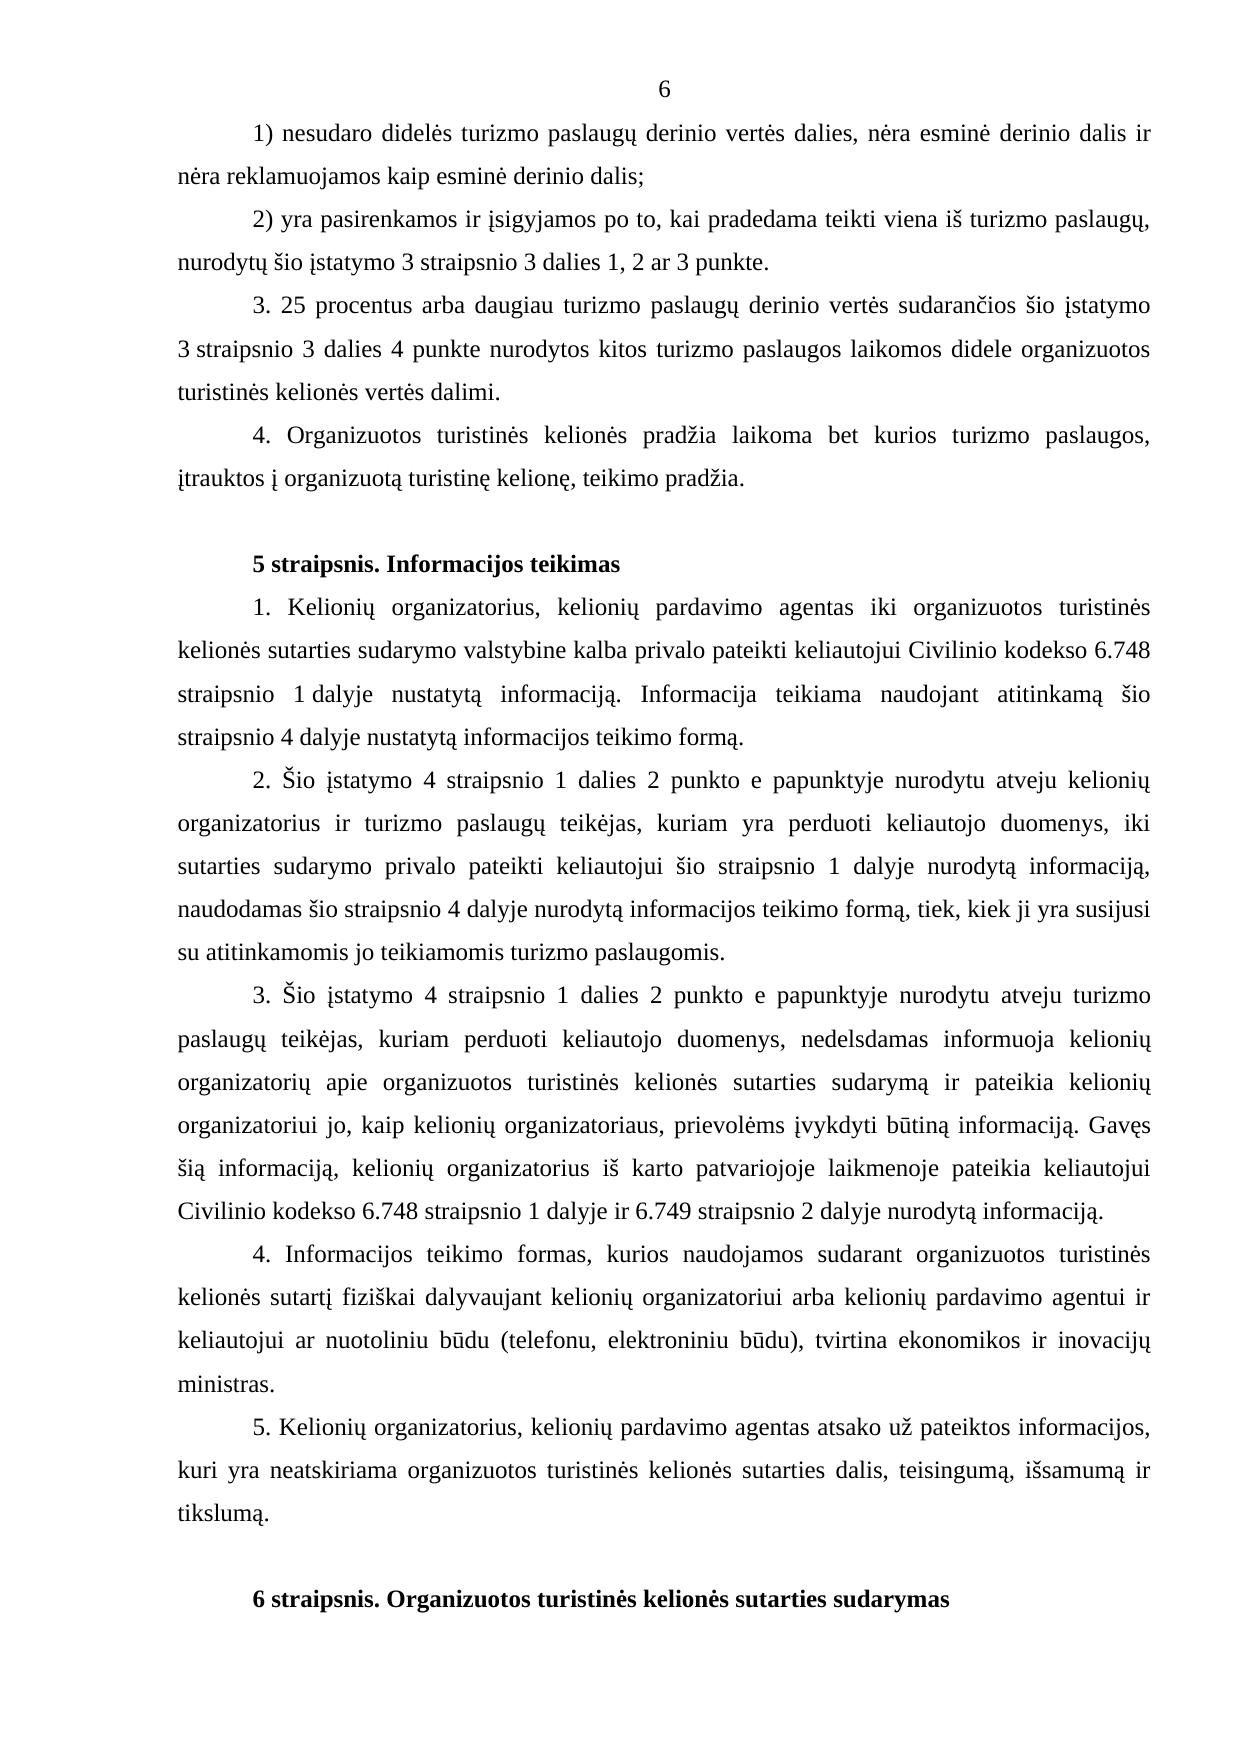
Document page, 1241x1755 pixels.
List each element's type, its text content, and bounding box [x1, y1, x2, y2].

text 6 straipsnis. Organizuotos turistinės kelionės sutarties sudarymas [177, 1584, 1152, 1613]
text 1. Kelionių organizatorius, kelionių pardavimo agentas iki organizuotos turistinės kelionės sutarties sudarymo valstybine kalba privalo pateikti keliautojui Civilinio kodekso 6.748 straipsnio 1 dalyje nustatytą informaciją. Informacija teikiama naudojant atitinkamą šio straipsnio 4 dalyje nustatytą informacijos teikimo formą. [177, 592, 1152, 751]
text 2) yra pasirenkamos ir įsigyjamos po to, kai pradedama teikti viena iš turizmo paslaugų, nurodytų šio įstatymo 3 straipsnio 3 dalies 1, 2 ar 3 punkte. [177, 204, 1152, 276]
text 2. Šio įstatymo 4 straipsnio 1 dalies 2 punkto e papunktyje nurodytu atveju kelionių organizatorius ir turizmo paslaugų teikėjas, kuriam yra perduoti keliautojo duomenys, iki sutarties sudarymo privalo pateikti keliautojui šio straipsnio 1 dalyje nurodytą informaciją, naudodamas šio straipsnio 4 dalyje nurodytą informacijos teikimo formą, tiek, kiek ji yra susijusi su atitinkamomis jo teikiamomis turizmo paslaugomis. [177, 765, 1152, 966]
text 3. 25 procentus arba daugiau turizmo paslaugų derinio vertės sudarančios šio įstatymo 3 straipsnio 3 dalies 4 punkte nurodytos kitos turizmo paslaugos laikomos didele organizuotos turistinės kelionės vertės dalimi. [177, 291, 1152, 406]
text 4. Informacijos teikimo formas, kurios naudojamos sudarant organizuotos turistinės kelionės sutartį fiziškai dalyvaujant kelionių organizatoriui arba kelionių pardavimo agentui ir keliautojui ar nuotoliniu būdu (telefonu, elektroniniu būdu), tvirtina ekonomikos ir inovacijų ministras. [177, 1239, 1152, 1397]
text 5. Kelionių organizatorius, kelionių pardavimo agentas atsako už pateiktos informacijos, kuri yra neatskiriama organizuotos turistinės kelionės sutarties dalis, teisingumą, išsamumą ir tikslumą. [177, 1412, 1152, 1527]
text 5 straipsnis. Informacijos teikimas [177, 549, 1152, 578]
text 3. Šio įstatymo 4 straipsnio 1 dalies 2 punkto e papunktyje nurodytu atveju turizmo paslaugų teikėjas, kuriam perduoti keliautojo duomenys, nedelsdamas informuoja kelionių organizatorių apie organizuotos turistinės kelionės sutarties sudarymą ir pateikia kelionių organizatoriui jo, kaip kelionių organizatoriaus, prievolėms įvykdyti būtiną informaciją. Gavęs šią informaciją, kelionių organizatorius iš karto patvariojoje laikmenoje pateikia keliautojui Civilinio kodekso 6.748 straipsnio 1 dalyje ir 6.749 straipsnio 2 dalyje nurodytą informaciją. [177, 981, 1152, 1225]
text 1) nesudaro didelės turizmo paslaugų derinio vertės dalies, nėra esminė derinio dalis ir nėra reklamuojamos kaip esminė derinio dalis; [177, 118, 1152, 190]
text 4. Organizuotos turistinės kelionės pradžia laikoma bet kurios turizmo paslaugos, įtrauktos į organizuotą turistinę kelionę, teikimo pradžia. [177, 420, 1152, 492]
